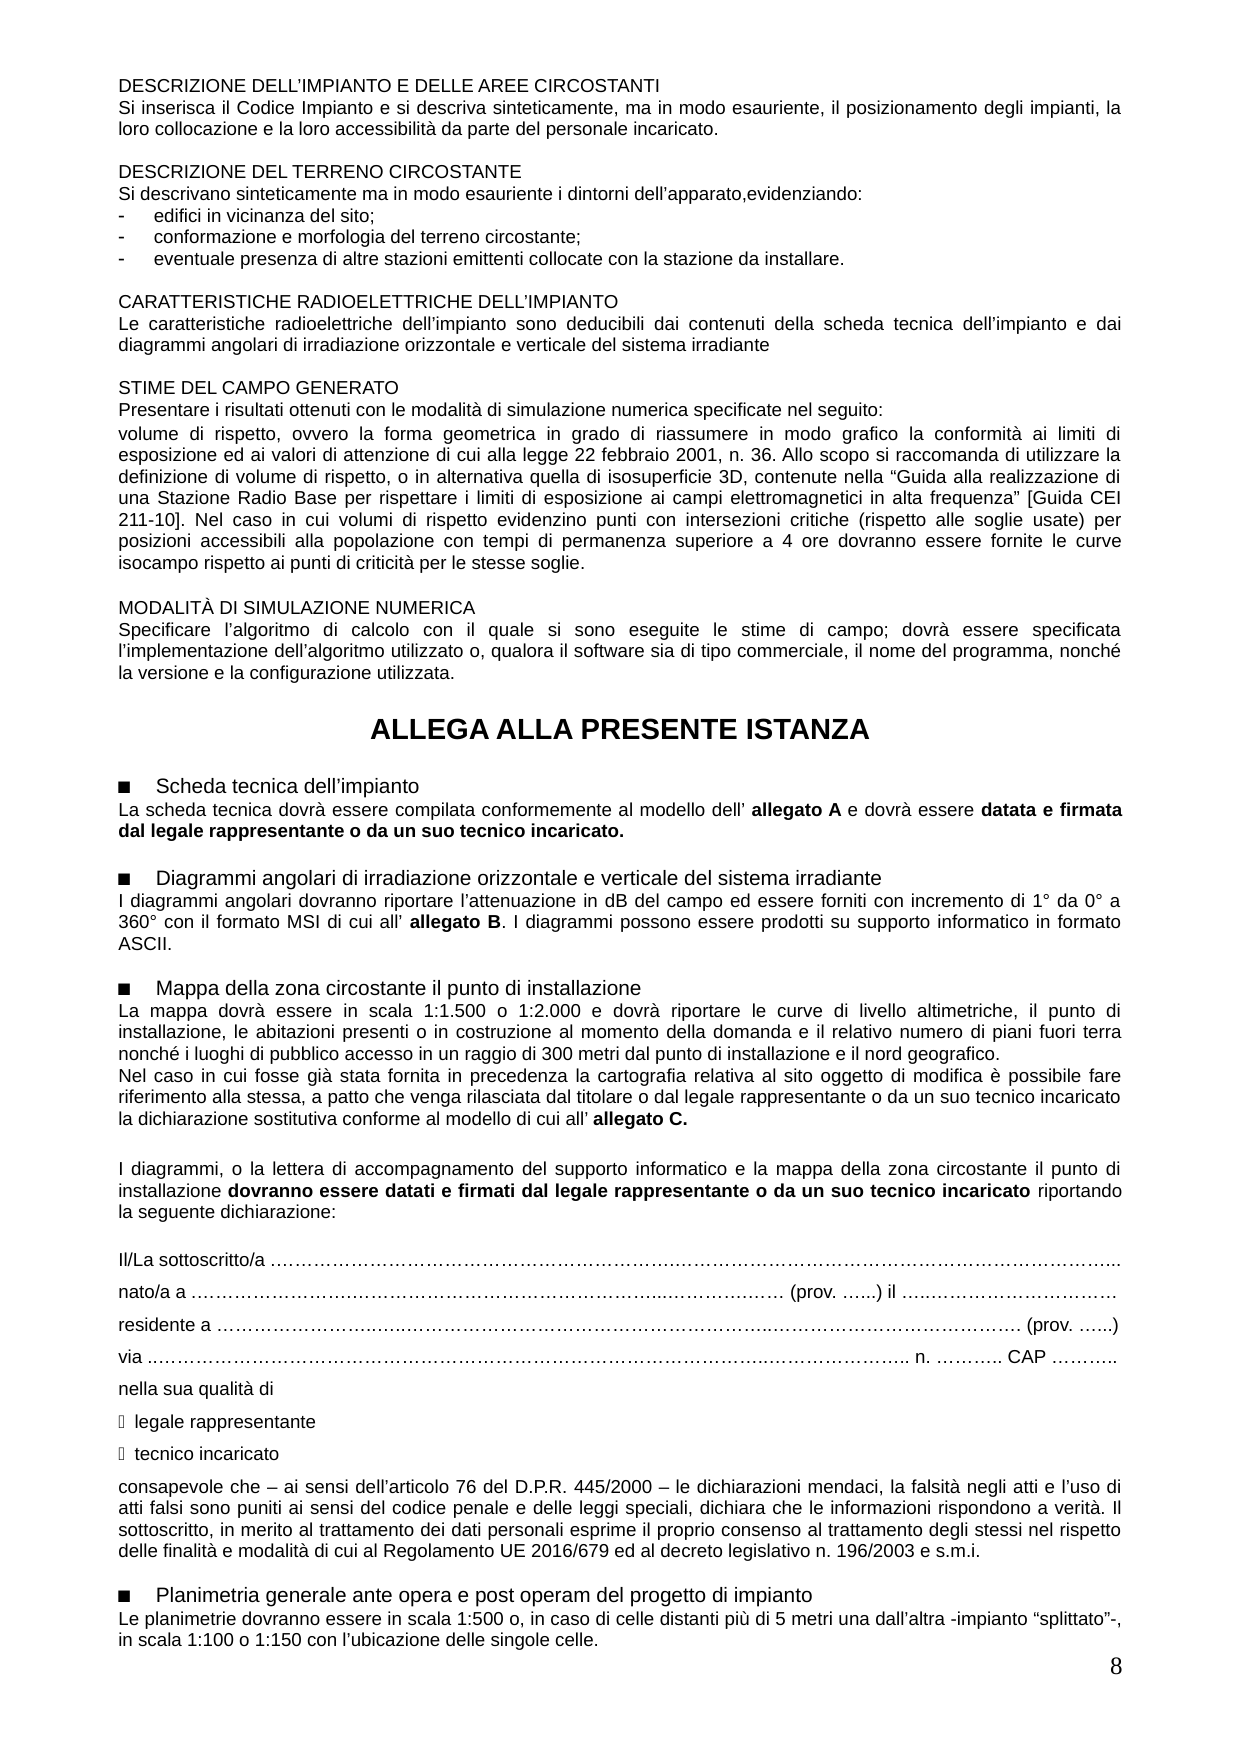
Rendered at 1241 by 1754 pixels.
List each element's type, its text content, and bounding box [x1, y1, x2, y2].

text Nel caso in cui fosse già stata fornita in precedenza la cartografia relativa al sito oggetto di modifica è possibile fare riferimento alla stessa, a patto che venga rilasciata dal titolare o dal legale rappresentante o da un suo tecnico incaricato la dichiarazione sostitutiva conforme al modello di cui all’ allegato C. [118, 1064, 1122, 1129]
text CARATTERISTICHE RADIOELETTRICHE DELL’IMPIANTO [118, 291, 1122, 312]
text via ..……………………………………………………………………………………..………………….. n. ……….. CAP ……….. [118, 1346, 1122, 1367]
list edifici in vicinanza del sito; [118, 204, 1122, 226]
text MODALITÀ DI SIMULAZIONE NUMERICA [118, 597, 1122, 618]
text La scheda tecnica dovrà essere compilata conformemente al modello dell’ allegato A e dovrà essere datata e firmata dal legale rappresentante o da un suo tecnico incaricato. [118, 798, 1122, 841]
text DESCRIZIONE DEL TERRENO CIRCOSTANTE [118, 161, 1122, 183]
text Presentare i risultati ottenuti con le modalità di simulazione numerica specificate nel seguito: [118, 399, 1122, 420]
list conformazione e morfologia del terreno circostante; [118, 226, 1122, 248]
text I diagrammi angolari dovranno riportare l’attenuazione in dB del campo ed essere forniti con incremento di 1° da 0° a 360° con il formato MSI di cui all’ allegato B. I diagrammi possono essere prodotti su supporto informatico in formato ASCII. [118, 889, 1122, 954]
text nella sua qualità di [118, 1378, 1122, 1400]
list eventuale presenza di altre stazioni emittenti collocate con la stazione da installare. [118, 248, 1122, 269]
list Planimetria generale ante opera e post operam del progetto di impianto [118, 1583, 1122, 1607]
text volume di rispetto, ovvero la forma geometrica in grado di riassumere in modo grafico la conformità ai limiti di esposizione ed ai valori di attenzione di cui alla legge 22 febbraio 2001, n. 36. Allo scopo si raccomanda di utilizzare la definizione di volume di rispetto, o in alternativa quella di isosuperficie 3D, contenute nella “Guida alla realizzazione di una Stazione Radio Base per rispettare i limiti di esposizione ai campi elettromagnetici in alta frequenza” [Guida CEI 211-10]. Nel caso in cui volumi di rispetto evidenzino punti con intersezioni critiche (rispetto alle soglie usate) per posizioni accessibili alla popolazione con tempi di permanenza superiore a 4 ore dovranno essere fornite le curve isocampo rispetto ai punti di criticità per le stesse soglie. [118, 422, 1122, 573]
text STIME DEL CAMPO GENERATO [118, 377, 1122, 399]
text Il/La sottoscritto/a .……………………………………………………….……………………………………………………………... [118, 1249, 1122, 1271]
text  tecnico incaricato [118, 1443, 1122, 1464]
text ALLEGA ALLA PRESENTE ISTANZA [118, 712, 1122, 746]
text consapevole che – ai sensi dell’articolo 76 del D.P.R. 445/2000 – le dichiarazioni mendaci, la falsità negli atti e l’uso di atti falsi sono puniti ai sensi del codice penale e delle leggi speciali, dichiara che le informazioni rispondono a verità. Il sottoscritto, in merito al trattamento dei dati personali esprime il proprio consenso al trattamento degli stessi nel rispetto delle finalità e modalità di cui al Regolamento UE 2016/679 ed al decreto legislativo n. 196/2003 e s.m.i. [118, 1475, 1122, 1562]
text Le planimetrie dovranno essere in scala 1:500 o, in caso di celle distanti più di 5 metri una dall’altra -impianto “splittato”-, in scala 1:100 o 1:150 con l’ubicazione delle singole celle. [118, 1607, 1122, 1650]
text Specificare l’algoritmo di calcolo con il quale si sono eseguite le stime di campo; dovrà essere specificata l’implementazione dell’algoritmo utilizzato o, qualora il software sia di tipo commerciale, il nome del programma, nonché la versione e la configurazione utilizzata. [118, 618, 1122, 683]
text La mappa dovrà essere in scala 1:1.500 o 1:2.000 e dovrà riportare le curve di livello altimetriche, il punto di installazione, le abitazioni presenti o in costruzione al momento della domanda e il relativo numero di piani fuori terra nonché i luoghi di pubblico accesso in un raggio di 300 metri dal punto di installazione e il nord geografico. [118, 1000, 1122, 1064]
list Diagrammi angolari di irradiazione orizzontale e verticale del sistema irradiante [118, 865, 1122, 889]
text Si descrivano sinteticamente ma in modo esauriente i dintorni dell’apparato,evidenziando: [118, 183, 1122, 204]
text Le caratteristiche radioelettriche dell’impianto sono deducibili dai contenuti della scheda tecnica dell’impianto e dai diagrammi angolari di irradiazione orizzontale e verticale del sistema irradiante [118, 312, 1122, 356]
text Si inserisca il Codice Impianto e si descriva sinteticamente, ma in modo esauriente, il posizionamento degli impianti, la loro collocazione e la loro accessibilità da parte del personale incaricato. [118, 97, 1122, 140]
text DESCRIZIONE DELL’IMPIANTO E DELLE AREE CIRCOSTANTI [118, 75, 1122, 97]
text nato/a a .…………………….…………………………………………...………….…… (prov. …...) il …..………………………… [118, 1281, 1122, 1303]
text residente a ……………………..…..…………………………………………………..…………………………………. (prov. …...) [118, 1313, 1122, 1335]
text  legale rappresentante [118, 1410, 1122, 1432]
list Scheda tecnica dell’impianto [118, 774, 1122, 798]
list Mappa della zona circostante il punto di installazione [118, 976, 1122, 1000]
text I diagrammi, o la lettera di accompagnamento del supporto informatico e la mappa della zona circostante il punto di installazione dovranno essere datati e firmati dal legale rappresentante o da un suo tecnico incaricato riportando la seguente dichiarazione: [118, 1158, 1122, 1223]
